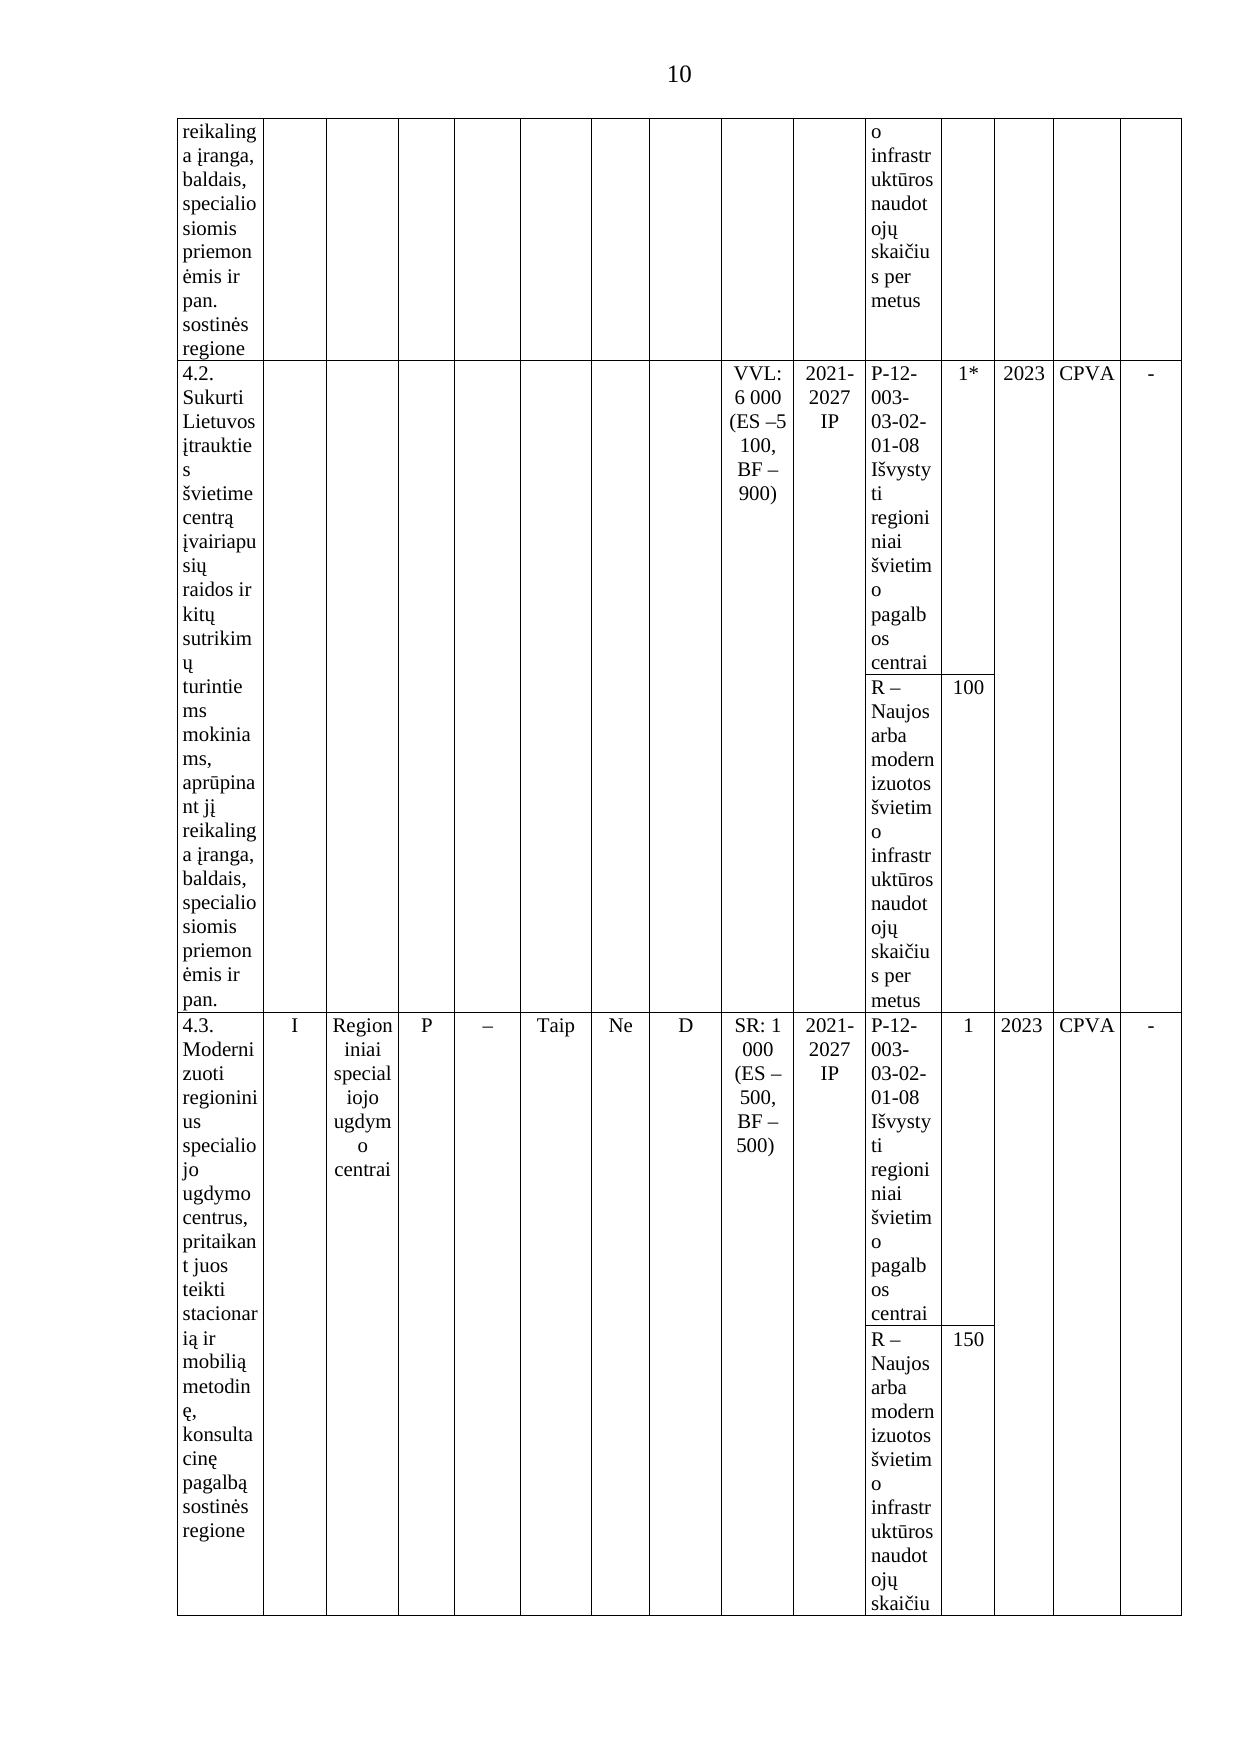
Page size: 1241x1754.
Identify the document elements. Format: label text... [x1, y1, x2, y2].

table_cell [592, 361, 649, 1012]
table_cell [264, 361, 326, 1012]
table_cell [399, 119, 454, 360]
table_cell – [455, 1013, 520, 1615]
table_cell [521, 119, 591, 360]
table_cell 4.2. Sukurti Lietuvos įtraukties švietime centrą įvairiapusių raidos ir kitų sutrikimų turintiems mokiniams, aprūpinant jį reikalinga įranga, baldais, specialiosiomis priemonėmis ir pan. [178, 361, 263, 1012]
table_cell 4.3. Modernizuoti regioninius specialiojo ugdymo centrus, pritaikant juos teikti stacionarią ir mobilią metodinę, konsultacinę pagalbą sostinės regione [178, 1013, 263, 1615]
table_cell 1 [942, 1013, 994, 1325]
table_cell P-12-003-03-02-01-08 Išvystyti regioniniai švietimo pagalbos centrai [866, 1013, 941, 1325]
table_cell [399, 361, 454, 1012]
table_cell [942, 119, 994, 360]
table_cell [264, 119, 326, 360]
table_cell D [650, 1013, 721, 1615]
table_cell CPVA [1054, 1013, 1120, 1615]
table_cell [650, 119, 721, 360]
table_cell R – Naujos arba modernizuotos švietimo infrastruktūros naudotojų skaičiu [866, 1326, 941, 1615]
table_cell - [1121, 1013, 1181, 1615]
table_cell [455, 361, 520, 1012]
table_cell P-12-003-03-02-01-08 Išvystyti regioniniai švietimo pagalbos centrai [866, 361, 941, 674]
table_cell I [264, 1013, 326, 1615]
table_cell R – Naujos arba modernizuotos švietimo infrastruktūros naudotojų skaičius per metus [866, 675, 941, 1012]
table_cell 2023 [995, 1013, 1053, 1615]
table_cell 2023 [995, 361, 1053, 1012]
table_cell [455, 119, 520, 360]
table_cell [995, 119, 1053, 360]
table_cell P [399, 1013, 454, 1615]
table_cell - [1121, 361, 1181, 1012]
table_cell VVL: 6 000 (ES –5 100, BF –900) [722, 361, 793, 1012]
table_cell SR: 1 000 (ES – 500, BF – 500) [722, 1013, 793, 1615]
table_cell 100 [942, 675, 994, 1012]
table_cell [592, 119, 649, 360]
table_cell - [1121, 119, 1181, 360]
table_cell Regioniniai specialiojo ugdymo centrai [327, 1013, 398, 1615]
table_cell [327, 361, 398, 1012]
table_cell [521, 361, 591, 1012]
table_cell [794, 119, 865, 360]
table_cell reikalinga įranga, baldais, specialiosiomis priemonėmis ir pan. sostinės regione [178, 119, 263, 360]
table_cell 150 [942, 1326, 994, 1615]
table_cell [722, 119, 793, 360]
table_cell o infrastruktūros naudotojų skaičius per metus [866, 119, 941, 360]
table_cell Ne [592, 1013, 649, 1615]
table_cell 2021-2027 IP [794, 1013, 865, 1615]
table_cell [650, 361, 721, 1012]
table_cell [1054, 119, 1120, 360]
table_cell 2021-2027 IP [794, 361, 865, 1012]
table_cell [327, 119, 398, 360]
table_cell Taip [521, 1013, 591, 1615]
table_cell CPVA [1054, 361, 1120, 1012]
table_cell 1* [942, 361, 994, 674]
